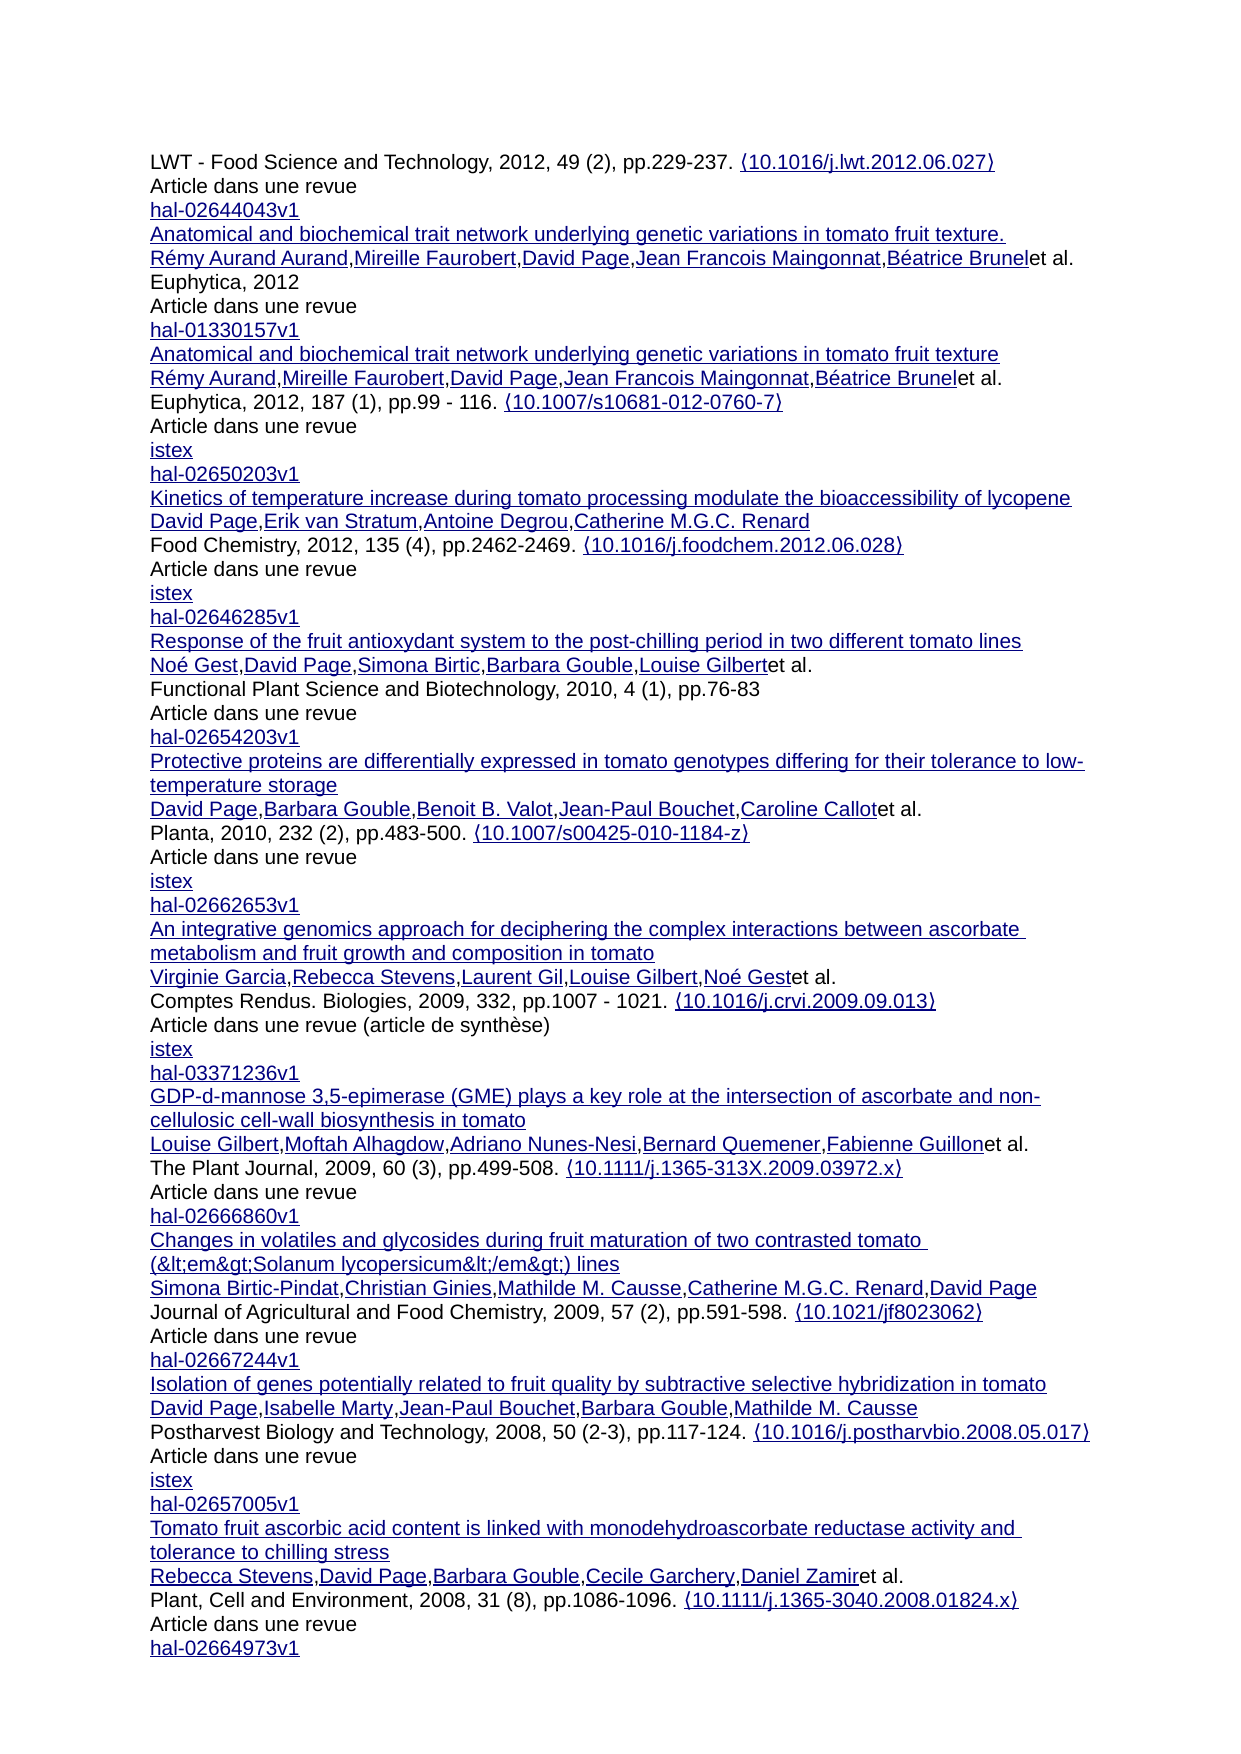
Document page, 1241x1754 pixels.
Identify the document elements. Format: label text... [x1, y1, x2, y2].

table_cell Kinetics of temperature increase during tomato processing modulate the bioaccessibility of lycopene David Page,Erik van Stratum,Antoine Degrou,Catherine M.G.C. Renard Food Chemistry, 2012, 135 (4), pp.2462-2469. ⟨10.1016/j.foodchem.2012.06.028⟩ Article dans une revue istex hal-02646285v1 [150, 485, 1090, 629]
table_cell Isolation of genes potentially related to fruit quality by subtractive selective hybridization in tomato David Page,Isabelle Marty,Jean-Paul Bouchet,Barbara Gouble,Mathilde M. Causse Postharvest Biology and Technology, 2008, 50 (2-3), pp.117-124. ⟨10.1016/j.postharvbio.2008.05.017⟩ Article dans une revue istex hal-02657005v1 [150, 1372, 1090, 1516]
table_cell Changes in volatiles and glycosides during fruit maturation of two contrasted tomato (&lt;em&gt;Solanum lycopersicum&lt;/em&gt;) lines Simona Birtic-Pindat,Christian Ginies,Mathilde M. Causse,Catherine M.G.C. Renard,David Page Journal of Agricultural and Food Chemistry, 2009, 57 (2), pp.591-598. ⟨10.1021/jf8023062⟩ Article dans une revue hal-02667244v1 [150, 1228, 1090, 1372]
table_cell Tomato fruit ascorbic acid content is linked with monodehydroascorbate reductase activity and tolerance to chilling stress Rebecca Stevens,David Page,Barbara Gouble,Cecile Garchery,Daniel Zamiret al. Plant, Cell and Environment, 2008, 31 (8), pp.1086-1096. ⟨10.1111/j.1365-3040.2008.01824.x⟩ Article dans une revue hal-02664973v1 [150, 1516, 1090, 1659]
table_cell Response of the fruit antioxydant system to the post-chilling period in two different tomato lines Noé Gest,David Page,Simona Birtic,Barbara Gouble,Louise Gilbertet al. Functional Plant Science and Biotechnology, 2010, 4 (1), pp.76-83 Article dans une revue hal-02654203v1 [150, 629, 1090, 749]
table_cell GDP-d-mannose 3,5-epimerase (GME) plays a key role at the intersection of ascorbate and non-cellulosic cell-wall biosynthesis in tomato Louise Gilbert,Moftah Alhagdow,Adriano Nunes-Nesi,Bernard Quemener,Fabienne Guillonet al. The Plant Journal, 2009, 60 (3), pp.499-508. ⟨10.1111/j.1365-313X.2009.03972.x⟩ Article dans une revue hal-02666860v1 [150, 1084, 1090, 1228]
table_cell An integrative genomics approach for deciphering the complex interactions between ascorbate metabolism and fruit growth and composition in tomato Virginie Garcia,Rebecca Stevens,Laurent Gil,Louise Gilbert,Noé Gestet al. Comptes Rendus. Biologies, 2009, 332, pp.1007 - 1021. ⟨10.1016/j.crvi.2009.09.013⟩ Article dans une revue (article de synthèse) istex hal-03371236v1 [150, 917, 1090, 1084]
table_cell Protective proteins are differentially expressed in tomato genotypes differing for their tolerance to low-temperature storage David Page,Barbara Gouble,Benoit B. Valot,Jean-Paul Bouchet,Caroline Callotet al. Planta, 2010, 232 (2), pp.483-500. ⟨10.1007/s00425-010-1184-z⟩ Article dans une revue istex hal-02662653v1 [150, 749, 1090, 917]
table_cell Anatomical and biochemical trait network underlying genetic variations in tomato fruit texture. Rémy Aurand Aurand,Mireille Faurobert,David Page,Jean Francois Maingonnat,Béatrice Brunelet al. Euphytica, 2012 Article dans une revue hal-01330157v1 [150, 222, 1090, 342]
table_cell LWT - Food Science and Technology, 2012, 49 (2), pp.229-237. ⟨10.1016/j.lwt.2012.06.027⟩ Article dans une revue hal-02644043v1 [150, 150, 1090, 222]
table_cell Anatomical and biochemical trait network underlying genetic variations in tomato fruit texture Rémy Aurand,Mireille Faurobert,David Page,Jean Francois Maingonnat,Béatrice Brunelet al. Euphytica, 2012, 187 (1), pp.99 - 116. ⟨10.1007/s10681-012-0760-7⟩ Article dans une revue istex hal-02650203v1 [150, 342, 1090, 485]
